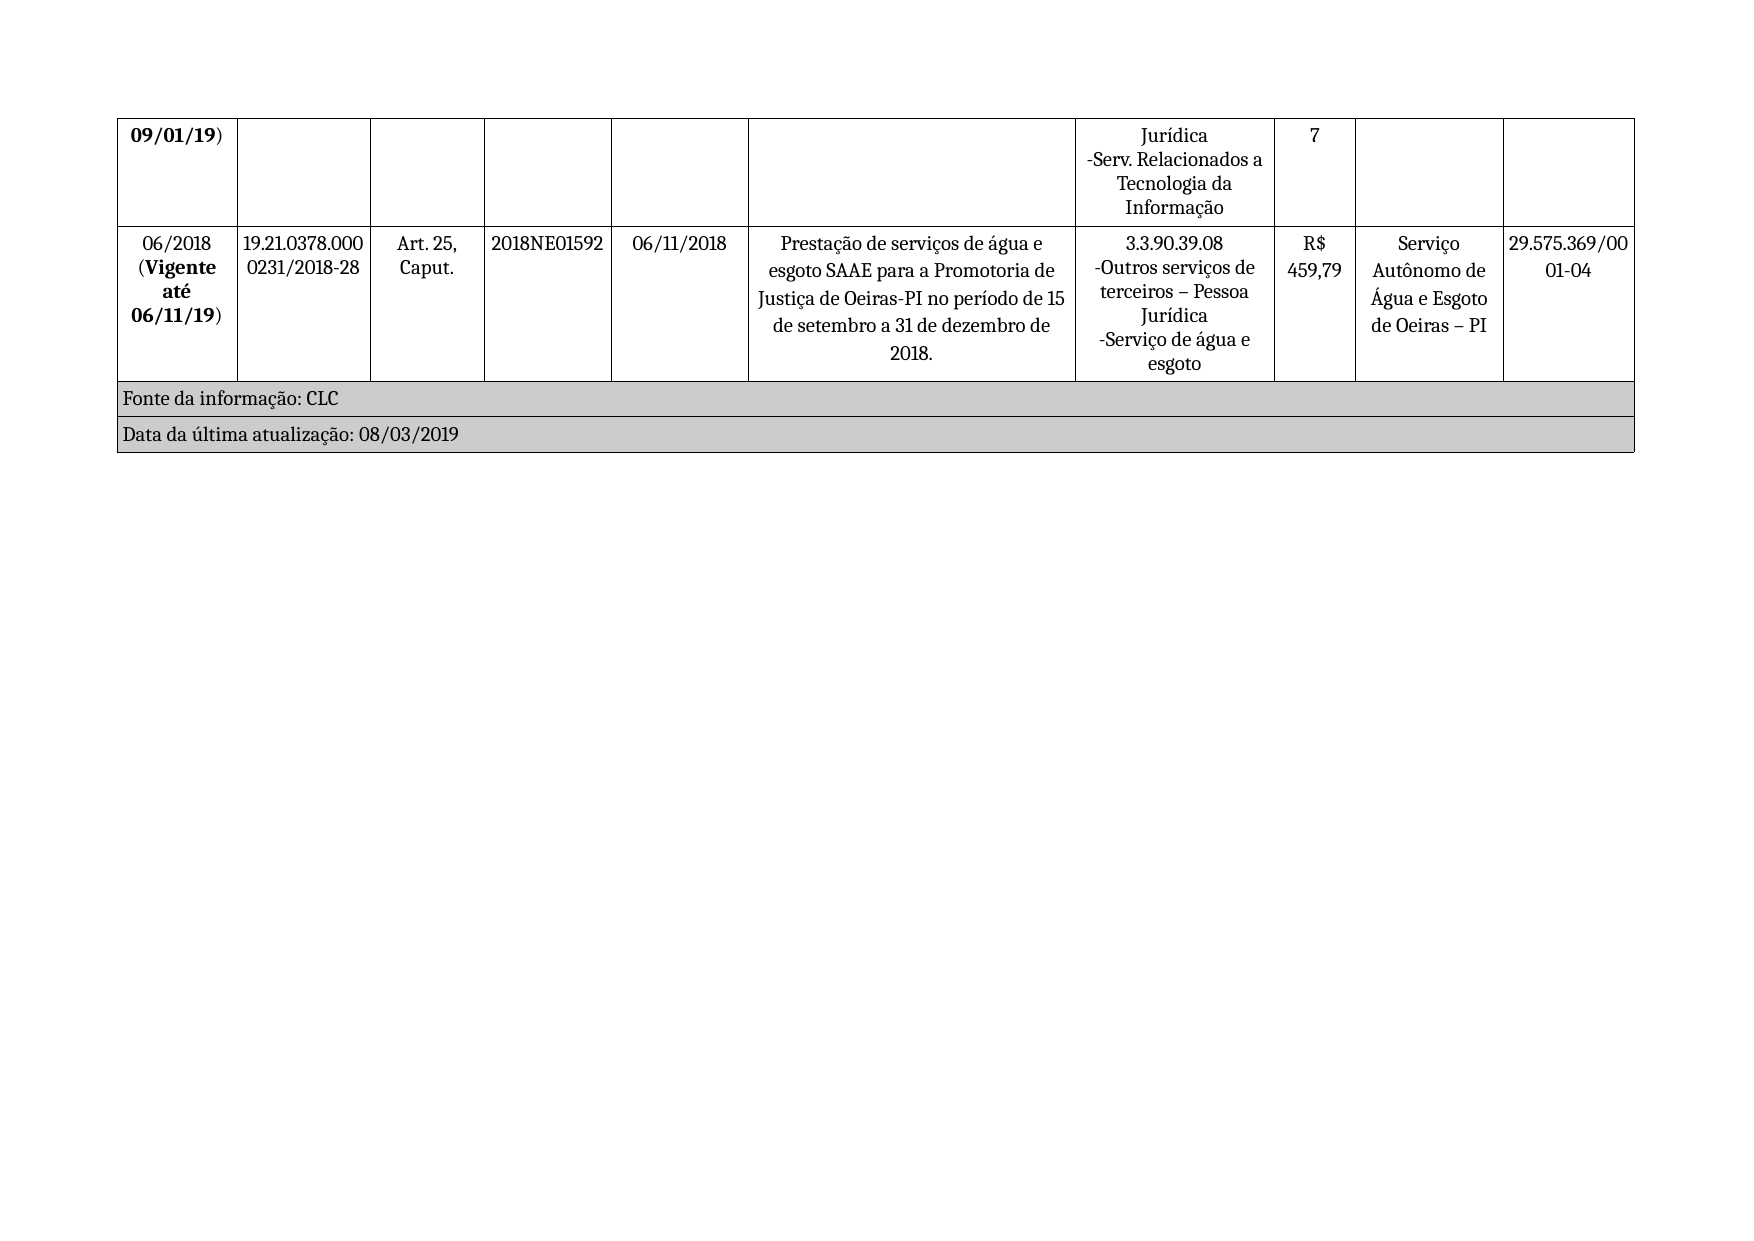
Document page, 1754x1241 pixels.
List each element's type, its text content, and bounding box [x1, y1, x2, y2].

table_cell 09/01/19) [118, 119, 237, 226]
table_cell [749, 119, 1075, 226]
table_cell Jurídica -Serv. Relacionados a Tecnologia da Informação [1076, 119, 1274, 226]
table_cell Prestação de serviços de água e esgoto SAAE para a Promotoria de Justiça de Oeiras-PI no período de 15 de setembro a 31 de dezembro de 2018. [749, 227, 1075, 381]
table_cell 7 [1275, 119, 1355, 226]
table_cell [1504, 119, 1634, 226]
table_cell [371, 119, 484, 226]
table_cell 19.21.0378.0000231/2018-28 [238, 227, 370, 381]
table_cell Serviço Autônomo de Água e Esgoto de Oeiras – PI [1356, 227, 1503, 381]
table_cell Fonte da informação: CLC [118, 382, 1634, 416]
table_cell Data da última atualização: 08/03/2019 [118, 417, 1634, 452]
table_cell 06/2018 (Vigente até 06/11/19) [118, 227, 237, 381]
table_cell Art. 25, Caput. [371, 227, 484, 381]
table_cell 2018NE01592 [485, 227, 611, 381]
table_cell R$ 459,79 [1275, 227, 1355, 381]
table_cell 06/11/2018 [612, 227, 748, 381]
table_cell 29.575.369/0001-04 [1504, 227, 1634, 381]
table_cell 3.3.90.39.08 -Outros serviços de terceiros – Pessoa Jurídica -Serviço de água e esgoto [1076, 227, 1274, 381]
table_cell [612, 119, 748, 226]
table_cell [238, 119, 370, 226]
table_cell [485, 119, 611, 226]
table_cell [1356, 119, 1503, 226]
